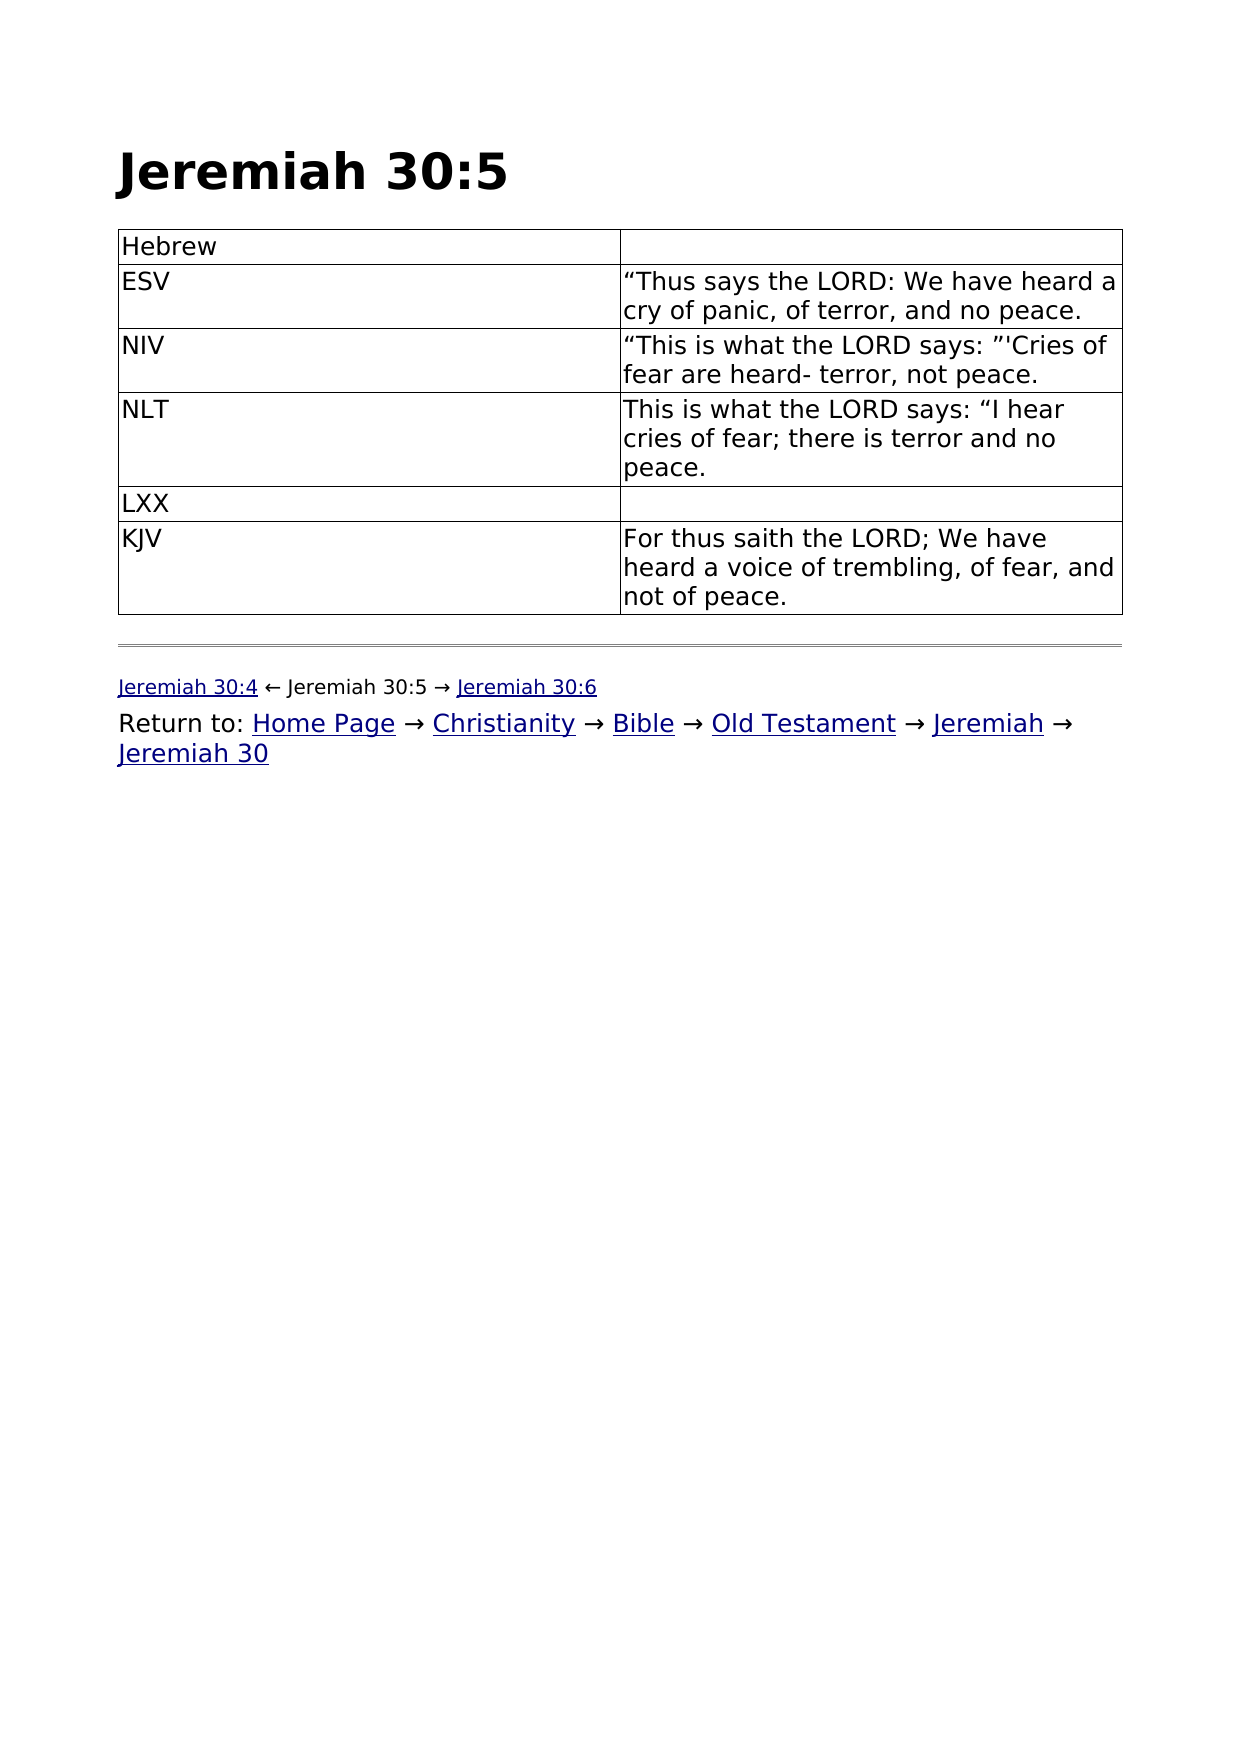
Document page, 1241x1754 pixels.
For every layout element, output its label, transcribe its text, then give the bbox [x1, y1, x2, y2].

text Return to: Home Page → Christianity → Bible → Old Testament → Jeremiah → Jeremiah 30 [118, 709, 1122, 768]
table_cell For thus saith the LORD; We have heard a voice of trembling, of fear, and not of peace. [621, 522, 1122, 614]
table_cell This is what the LORD says: “I hear cries of fear; there is terror and no peace. [621, 393, 1122, 486]
table_cell NLT [119, 393, 620, 486]
table_cell ESV [119, 265, 620, 328]
table_header Hebrew [119, 230, 620, 264]
subtitle Jeremiah 30:5 [118, 143, 1122, 201]
table_cell LXX [119, 487, 620, 521]
table_cell NIV [119, 329, 620, 392]
table_cell “This is what the LORD says: ”'Cries of fear are heard- terror, not peace. [621, 329, 1122, 392]
table_cell “Thus says the LORD: We have heard a cry of panic, of terror, and no peace. [621, 265, 1122, 328]
text Jeremiah 30:4 ← Jeremiah 30:5 → Jeremiah 30:6 [118, 676, 1122, 709]
table_cell [621, 487, 1122, 521]
table_header [621, 230, 1122, 264]
table_cell KJV [119, 522, 620, 614]
